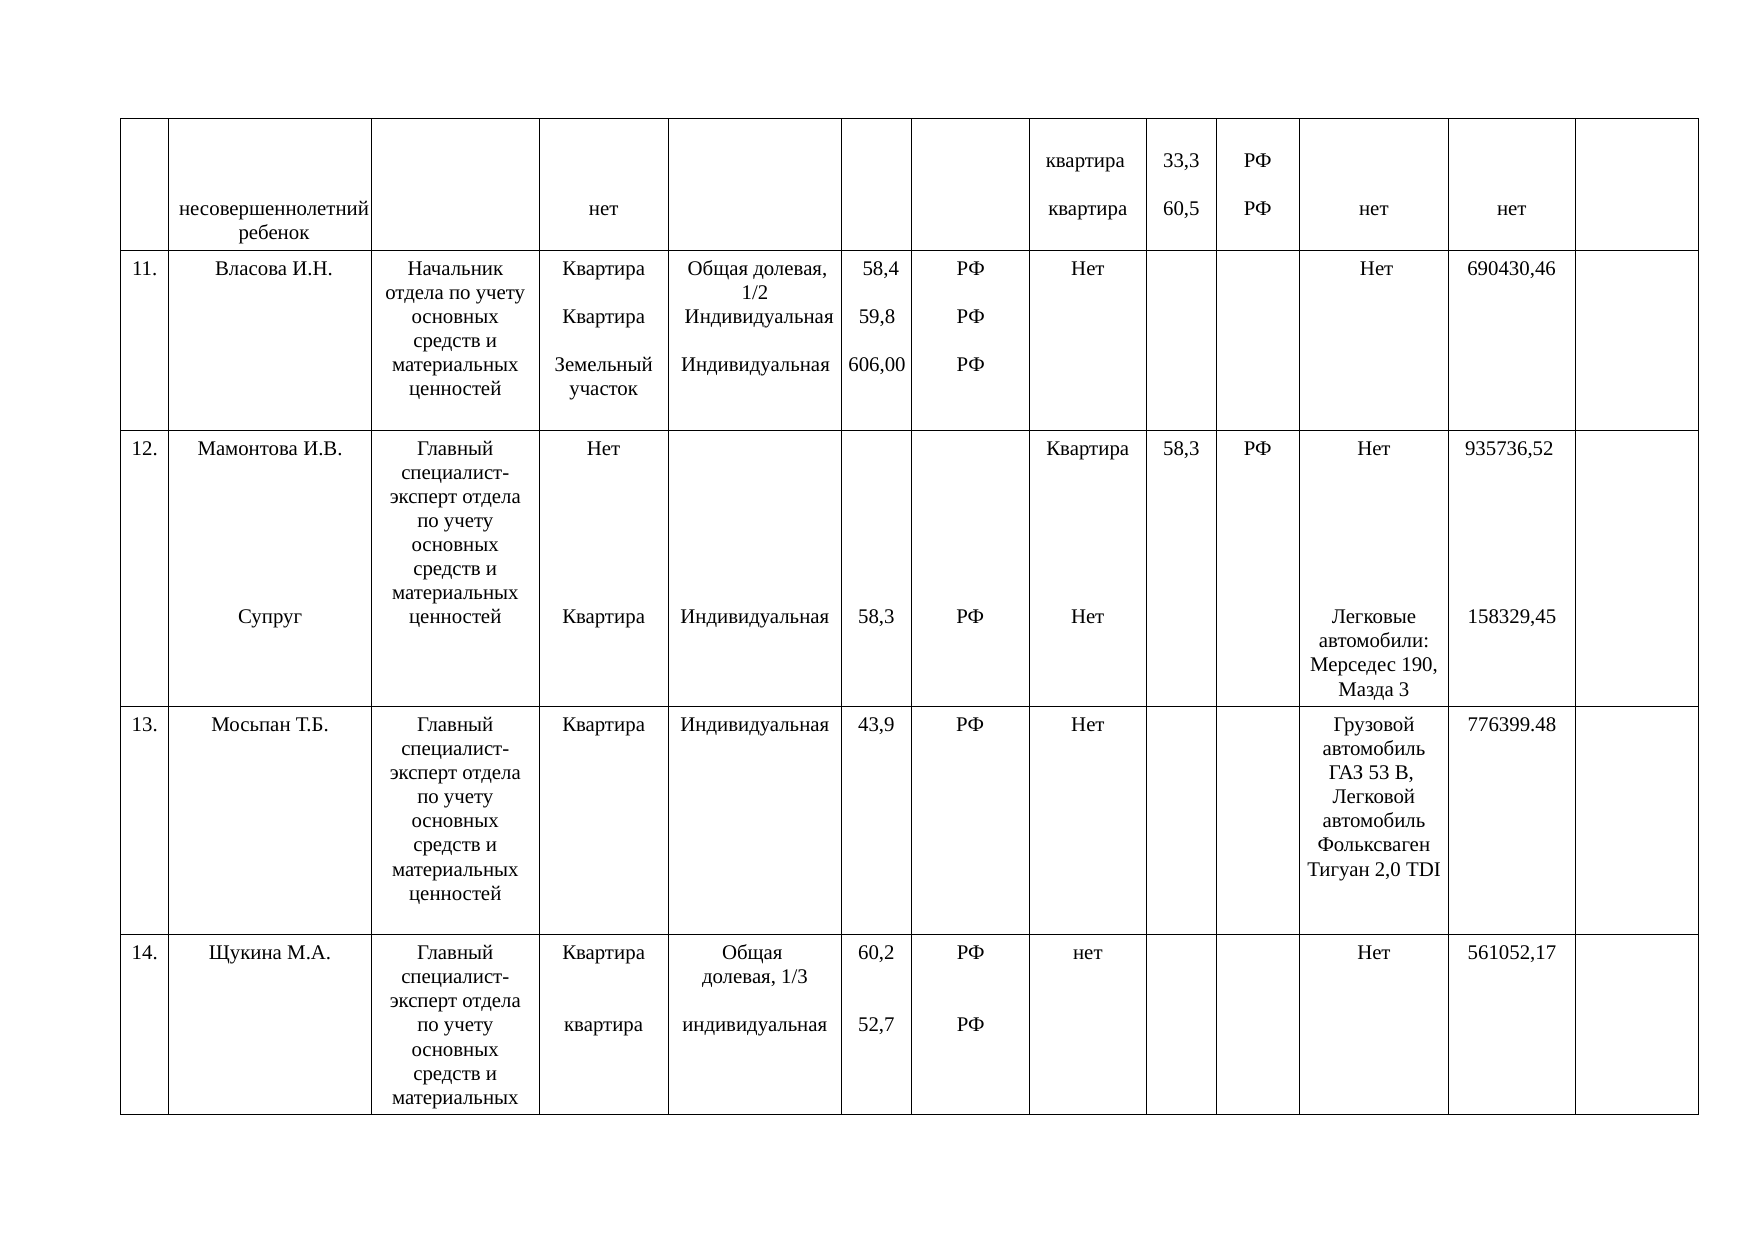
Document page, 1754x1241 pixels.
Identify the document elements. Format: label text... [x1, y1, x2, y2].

table_cell [842, 119, 911, 250]
table_cell 58,4 59,8 606,00 [842, 251, 911, 430]
table_cell [1147, 707, 1216, 934]
table_cell [1576, 119, 1698, 250]
table_cell 935736,52 158329,45 [1449, 431, 1575, 706]
table_cell [1217, 707, 1299, 934]
table_cell РФ РФ [912, 935, 1029, 1114]
table_cell Мамонтова И.В. Супруг [169, 431, 371, 706]
table_cell Грузовой автомобиль ГАЗ 53 В, Легковой автомобиль Фольксваген Тигуан 2,0 TDI [1300, 707, 1448, 934]
table_cell 33,3 60,5 [1147, 119, 1216, 250]
table_cell несовершеннолетний ребенок [169, 119, 371, 250]
table_cell РФ [912, 707, 1029, 934]
table_cell 12. [121, 431, 168, 706]
table_cell 60,2 52,7 [842, 935, 911, 1114]
table_cell Щукина М.А. [169, 935, 371, 1114]
table_cell Начальник отдела по учету основных средств и материальных ценностей [372, 251, 539, 430]
table_cell 14. [121, 935, 168, 1114]
table_cell [912, 119, 1029, 250]
table_cell 690430,46 [1449, 251, 1575, 430]
table_cell Главный специалист-эксперт отдела по учету основных средств и материальных ценностей [372, 431, 539, 706]
table_cell [1576, 251, 1698, 430]
table_cell 58,3 [1147, 431, 1216, 706]
table_cell Квартира [540, 707, 668, 934]
table_cell [121, 119, 168, 250]
table_cell Квартира Нет [1030, 431, 1146, 706]
table_cell Нет [1030, 251, 1146, 430]
table_cell РФ РФ РФ [912, 251, 1029, 430]
table_cell РФ [912, 431, 1029, 706]
table_cell квартира квартира [1030, 119, 1146, 250]
table_cell Нет Легковые автомобили: Мерседес 190, Мазда 3 [1300, 431, 1448, 706]
table_cell [1576, 707, 1698, 934]
table_cell Квартира Квартира Земельный участок [540, 251, 668, 430]
table_cell нет [1449, 119, 1575, 250]
table_cell [1217, 251, 1299, 430]
table_cell [1576, 935, 1698, 1114]
table_cell Общая долевая, 1/2 Индивидуальная Индивидуальная [669, 251, 841, 430]
table_cell Общая долевая, 1/3 индивидуальная [669, 935, 841, 1114]
table_cell [669, 119, 841, 250]
table_cell Власова И.Н. [169, 251, 371, 430]
table_cell РФ [1217, 431, 1299, 706]
table_cell [1147, 251, 1216, 430]
table_cell Нет [1300, 935, 1448, 1114]
table_cell 13. [121, 707, 168, 934]
table_cell РФ РФ [1217, 119, 1299, 250]
table_cell Главный специалист-эксперт отдела по учету основных средств и материальных ценностей [372, 707, 539, 934]
table_cell Главный специалист-эксперт отдела по учету основных средств и материальных [372, 935, 539, 1114]
table_cell нет [1300, 119, 1448, 250]
table_cell [1147, 935, 1216, 1114]
table_cell Нет [1030, 707, 1146, 934]
table_cell нет [540, 119, 668, 250]
table_cell 776399,48 [1449, 707, 1575, 934]
table_cell нет [1030, 935, 1146, 1114]
table_cell Индивидуальная [669, 431, 841, 706]
table_cell Нет Квартира [540, 431, 668, 706]
table_cell Нет [1300, 251, 1448, 430]
table_cell Квартира квартира [540, 935, 668, 1114]
table_cell 58,3 [842, 431, 911, 706]
table_cell [1217, 935, 1299, 1114]
table_cell Индивидуальная [669, 707, 841, 934]
table_cell [1576, 431, 1698, 706]
table_cell [372, 119, 539, 250]
table_cell 43,9 [842, 707, 911, 934]
table_cell 11. [121, 251, 168, 430]
table_cell Мосьпан Т.Б. [169, 707, 371, 934]
table_cell 561052,17 [1449, 935, 1575, 1114]
